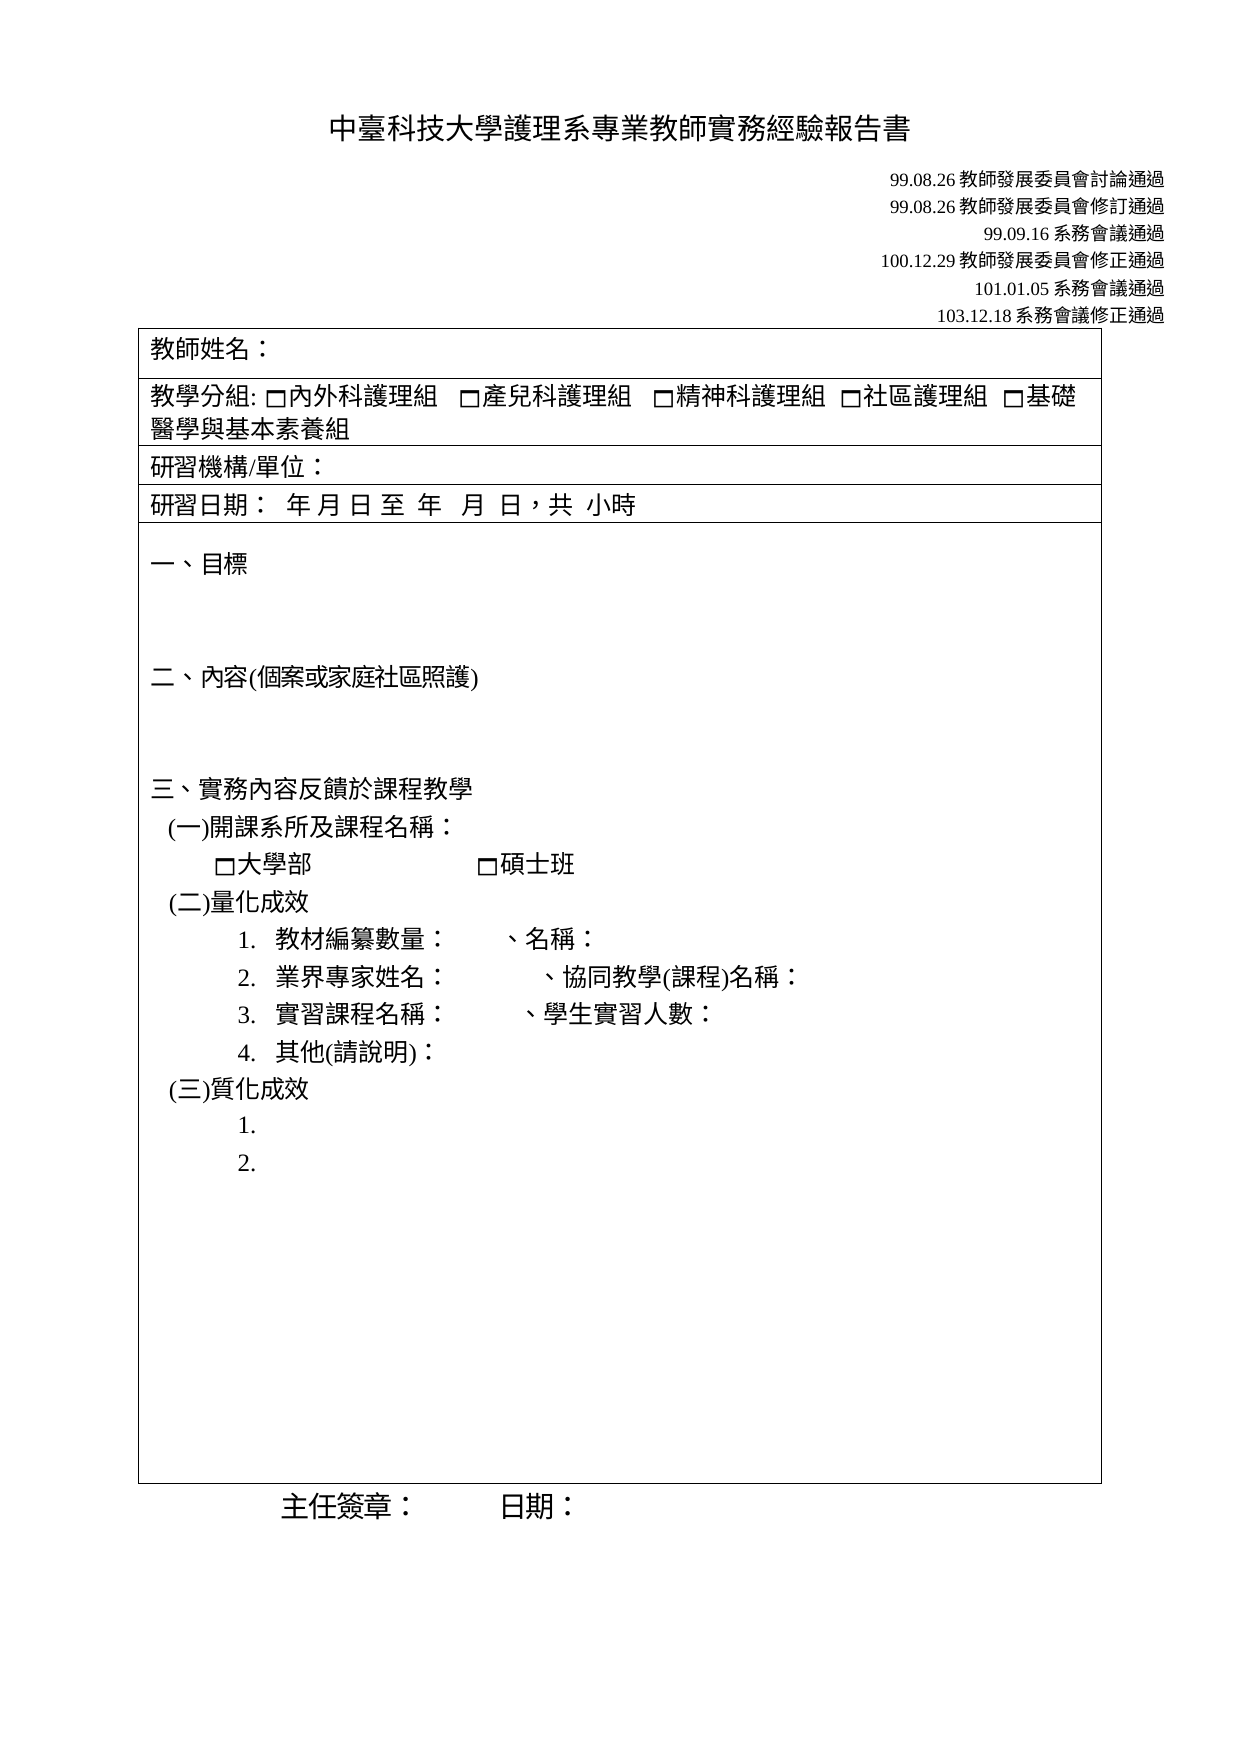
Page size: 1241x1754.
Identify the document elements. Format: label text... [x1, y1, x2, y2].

table_cell 一、目標 二、內容(個案或家庭社區照護) 三、實務內容反饋於課程教學 (一)開課系所及課程名稱： 大學部 碩士班 (二)量化成效 教材編纂數量： 、名稱： 業界專家姓名： 、協同教學(課程)名稱： 實習課程名稱： 、學生實習人數： 其他(請說明)： (三)質化成效 [139, 523, 1101, 1483]
text 99.08.26教師發展委員會修訂通過 [75, 192, 1165, 219]
table_header 教師姓名： [139, 329, 1101, 377]
text 101.01.05系務會議通過 [75, 273, 1165, 300]
text 99.09.16系務會議通過 [75, 219, 1165, 246]
text 100.12.29教師發展委員會修正通過 [75, 246, 1165, 273]
table_cell 研習機構/單位： [139, 446, 1101, 484]
text 99.08.26教師發展委員會討論通過 [75, 164, 1165, 192]
table_cell 教學分組: 內外科護理組 產兒科護理組 精神科護理組 社區護理組 基礎醫學與基本素養組 [139, 379, 1101, 445]
text 103.12.18系務會議修正通過 [75, 300, 1165, 328]
table_cell 研習日期： 年 月 日 至 年 月 日，共 小時 [139, 485, 1101, 522]
text 中臺科技大學護理系專業教師實務經驗報告書 [75, 89, 1165, 164]
text 主任簽章： 日期： [75, 1484, 976, 1526]
